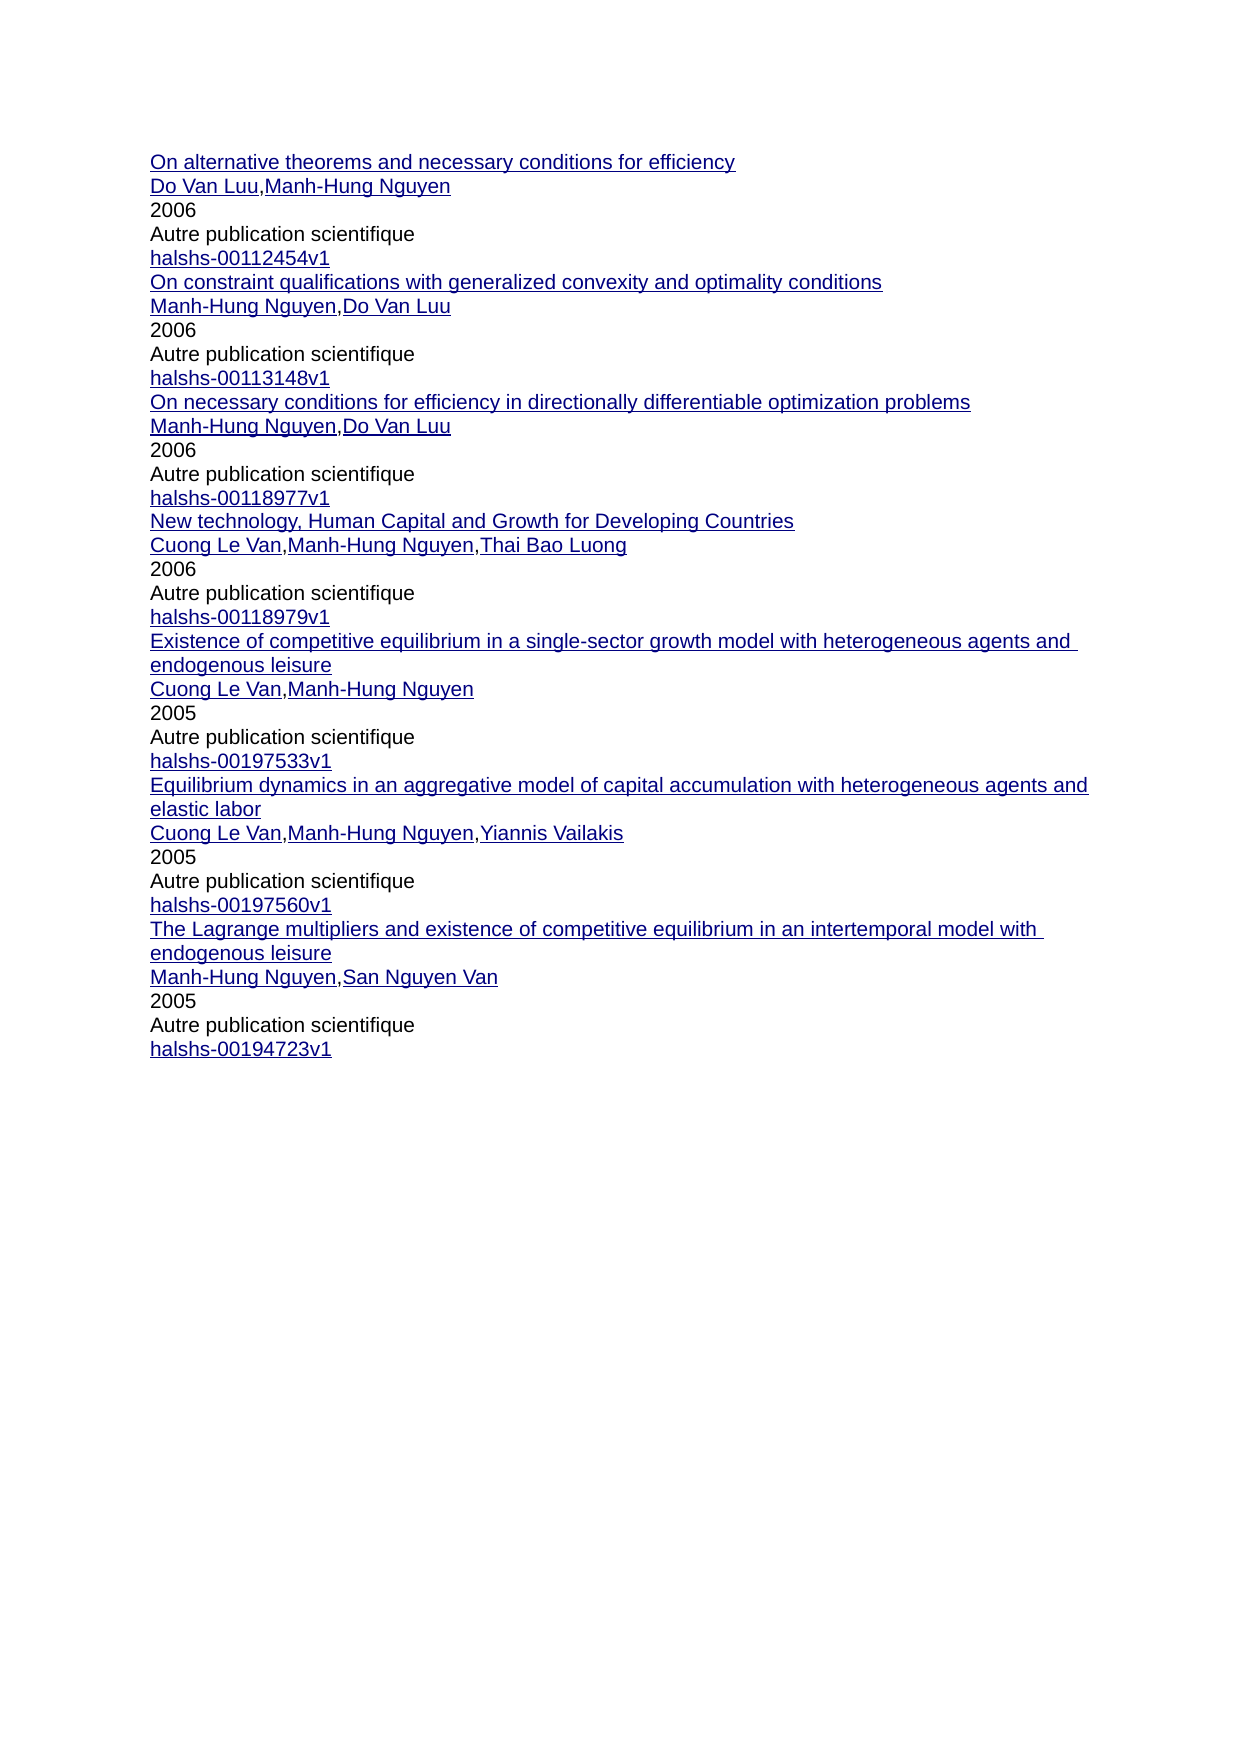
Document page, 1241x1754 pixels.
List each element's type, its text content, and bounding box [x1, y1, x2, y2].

table_cell On alternative theorems and necessary conditions for efficiency Do Van Luu,Manh-Hung Nguyen 2006 Autre publication scientifique halshs-00112454v1 [150, 150, 1090, 270]
table_cell Equilibrium dynamics in an aggregative model of capital accumulation with heterogeneous agents and elastic labor Cuong Le Van,Manh-Hung Nguyen,Yiannis Vailakis 2005 Autre publication scientifique halshs-00197560v1 [150, 773, 1090, 917]
table_cell The Lagrange multipliers and existence of competitive equilibrium in an intertemporal model with endogenous leisure Manh-Hung Nguyen,San Nguyen Van 2005 Autre publication scientifique halshs-00194723v1 [150, 917, 1090, 1060]
table_cell On necessary conditions for efficiency in directionally differentiable optimization problems Manh-Hung Nguyen,Do Van Luu 2006 Autre publication scientifique halshs-00118977v1 [150, 390, 1090, 509]
table_cell New technology, Human Capital and Growth for Developing Countries Cuong Le Van,Manh-Hung Nguyen,Thai Bao Luong 2006 Autre publication scientifique halshs-00118979v1 [150, 509, 1090, 629]
table_cell Existence of competitive equilibrium in a single-sector growth model with heterogeneous agents and endogenous leisure Cuong Le Van,Manh-Hung Nguyen 2005 Autre publication scientifique halshs-00197533v1 [150, 629, 1090, 773]
table_cell On constraint qualifications with generalized convexity and optimality conditions Manh-Hung Nguyen,Do Van Luu 2006 Autre publication scientifique halshs-00113148v1 [150, 270, 1090, 389]
